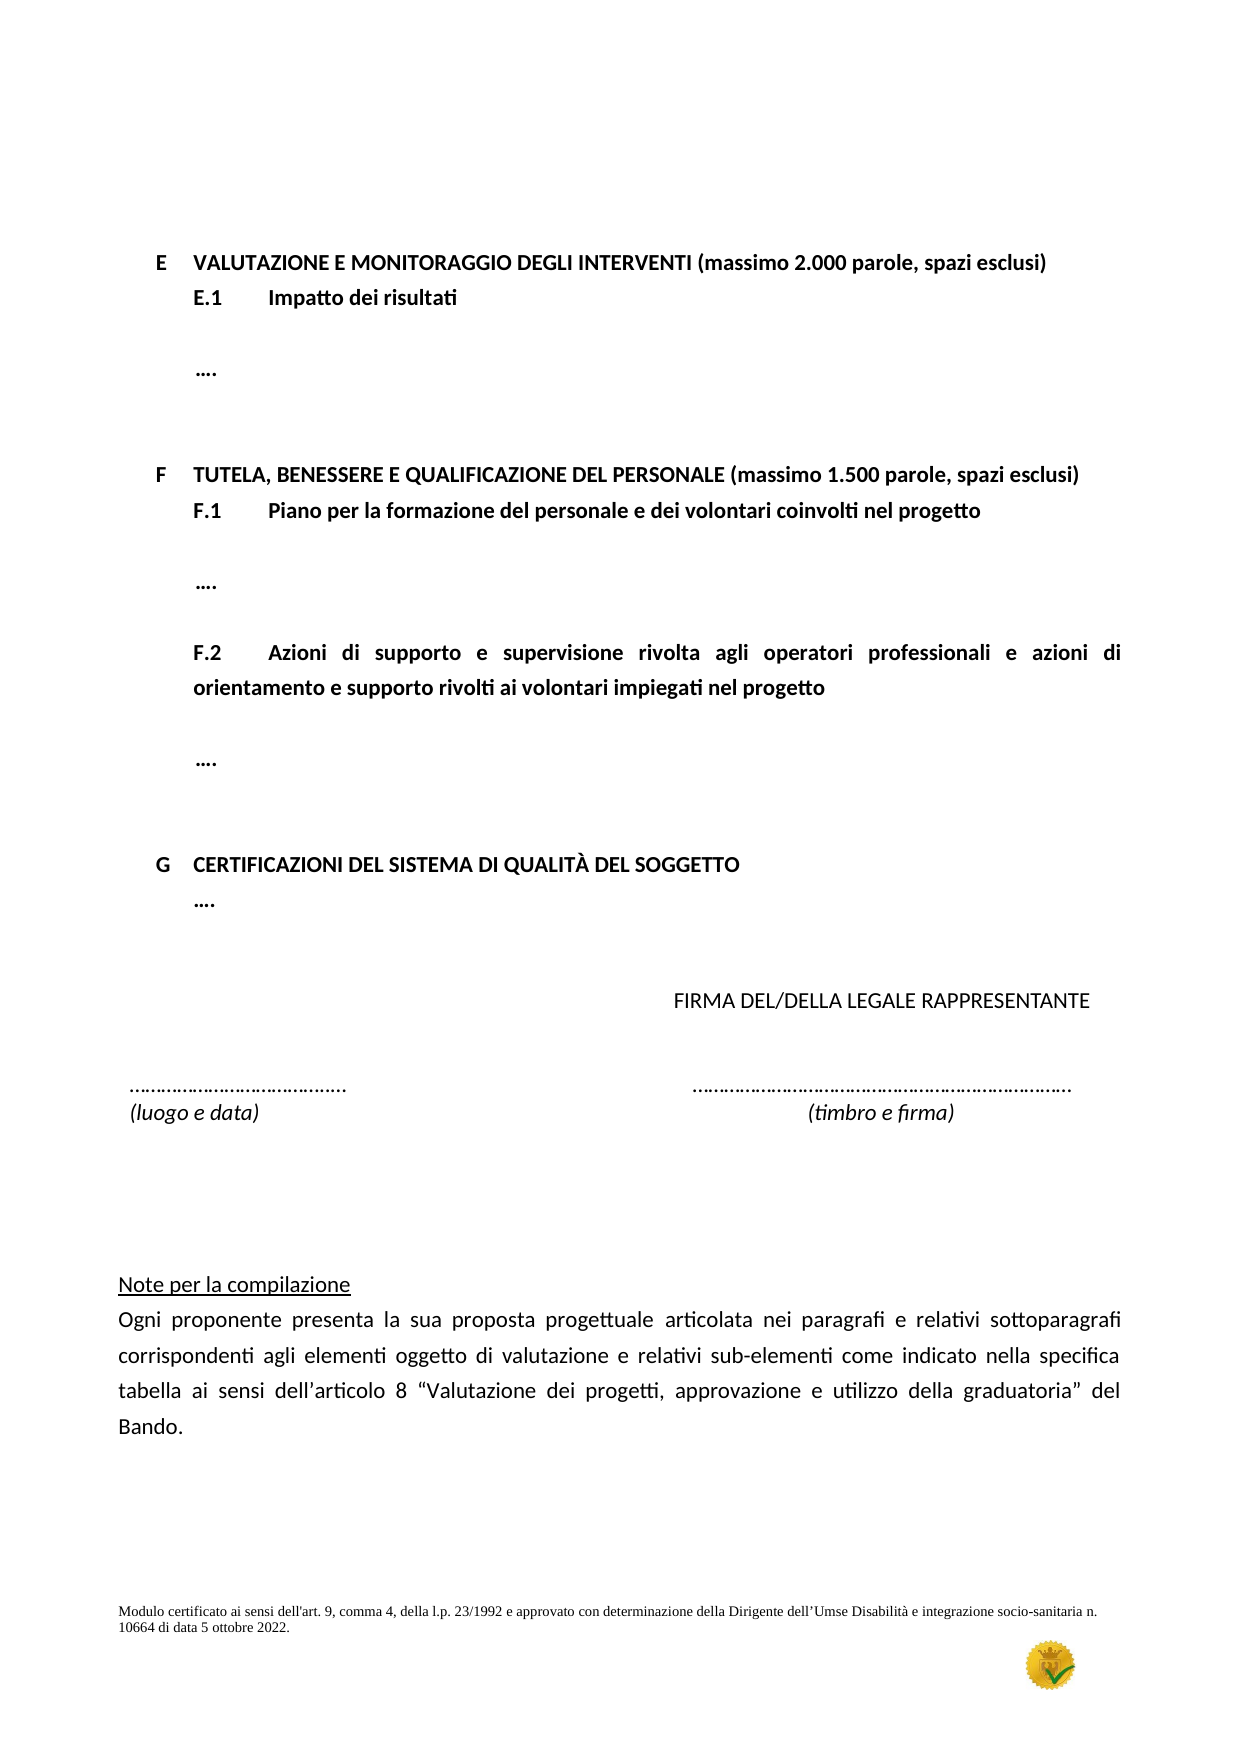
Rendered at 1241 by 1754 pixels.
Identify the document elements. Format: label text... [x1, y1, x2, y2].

table_header FIRMA DEL/DELLA LEGALE RAPPRESENTANTE ……………………………………………………………… (timbro e firma) [628, 986, 1137, 1126]
list …. [195, 348, 1122, 384]
picture [1025, 1640, 1077, 1690]
list TUTELA, BENESSERE E QUALIFICAZIONE DEL PERSONALE (massimo 1.500 parole, spazi esclusi) [156, 454, 1122, 490]
text Ogni proponente presenta la sua proposta progettuale articolata nei paragrafi e relativi sottoparagrafi corrispondenti agli elementi oggetto di valutazione e relativi sub-elementi come indicato nella specifica tabella ai sensi dell’articolo 8 “Valutazione dei progetti, approvazione e utilizzo della graduatoria” del Bando. [118, 1299, 1122, 1441]
list VALUTAZIONE E MONITORAGGIO DEGLI INTERVENTI (massimo 2.000 parole, spazi esclusi) [156, 242, 1122, 277]
list …. [156, 879, 1122, 915]
table_header ………………………………..… (luogo e data) [118, 986, 627, 1126]
list F.2 Azioni di supporto e supervisione rivolta agli operatori professionali e azioni di orientamento e supporto rivolti ai volontari impiegati nel progetto [156, 632, 1122, 702]
list F.1 Piano per la formazione del personale e dei volontari coinvolti nel progetto [156, 490, 1122, 525]
list …. [195, 561, 1122, 596]
list E.1 Impatto dei risultati [156, 277, 1122, 313]
list CERTIFICAZIONI DEL SISTEMA DI QUALITÀ DEL SOGGETTO [156, 844, 1122, 879]
text Note per la compilazione [118, 1264, 1122, 1299]
list …. [195, 738, 1122, 773]
